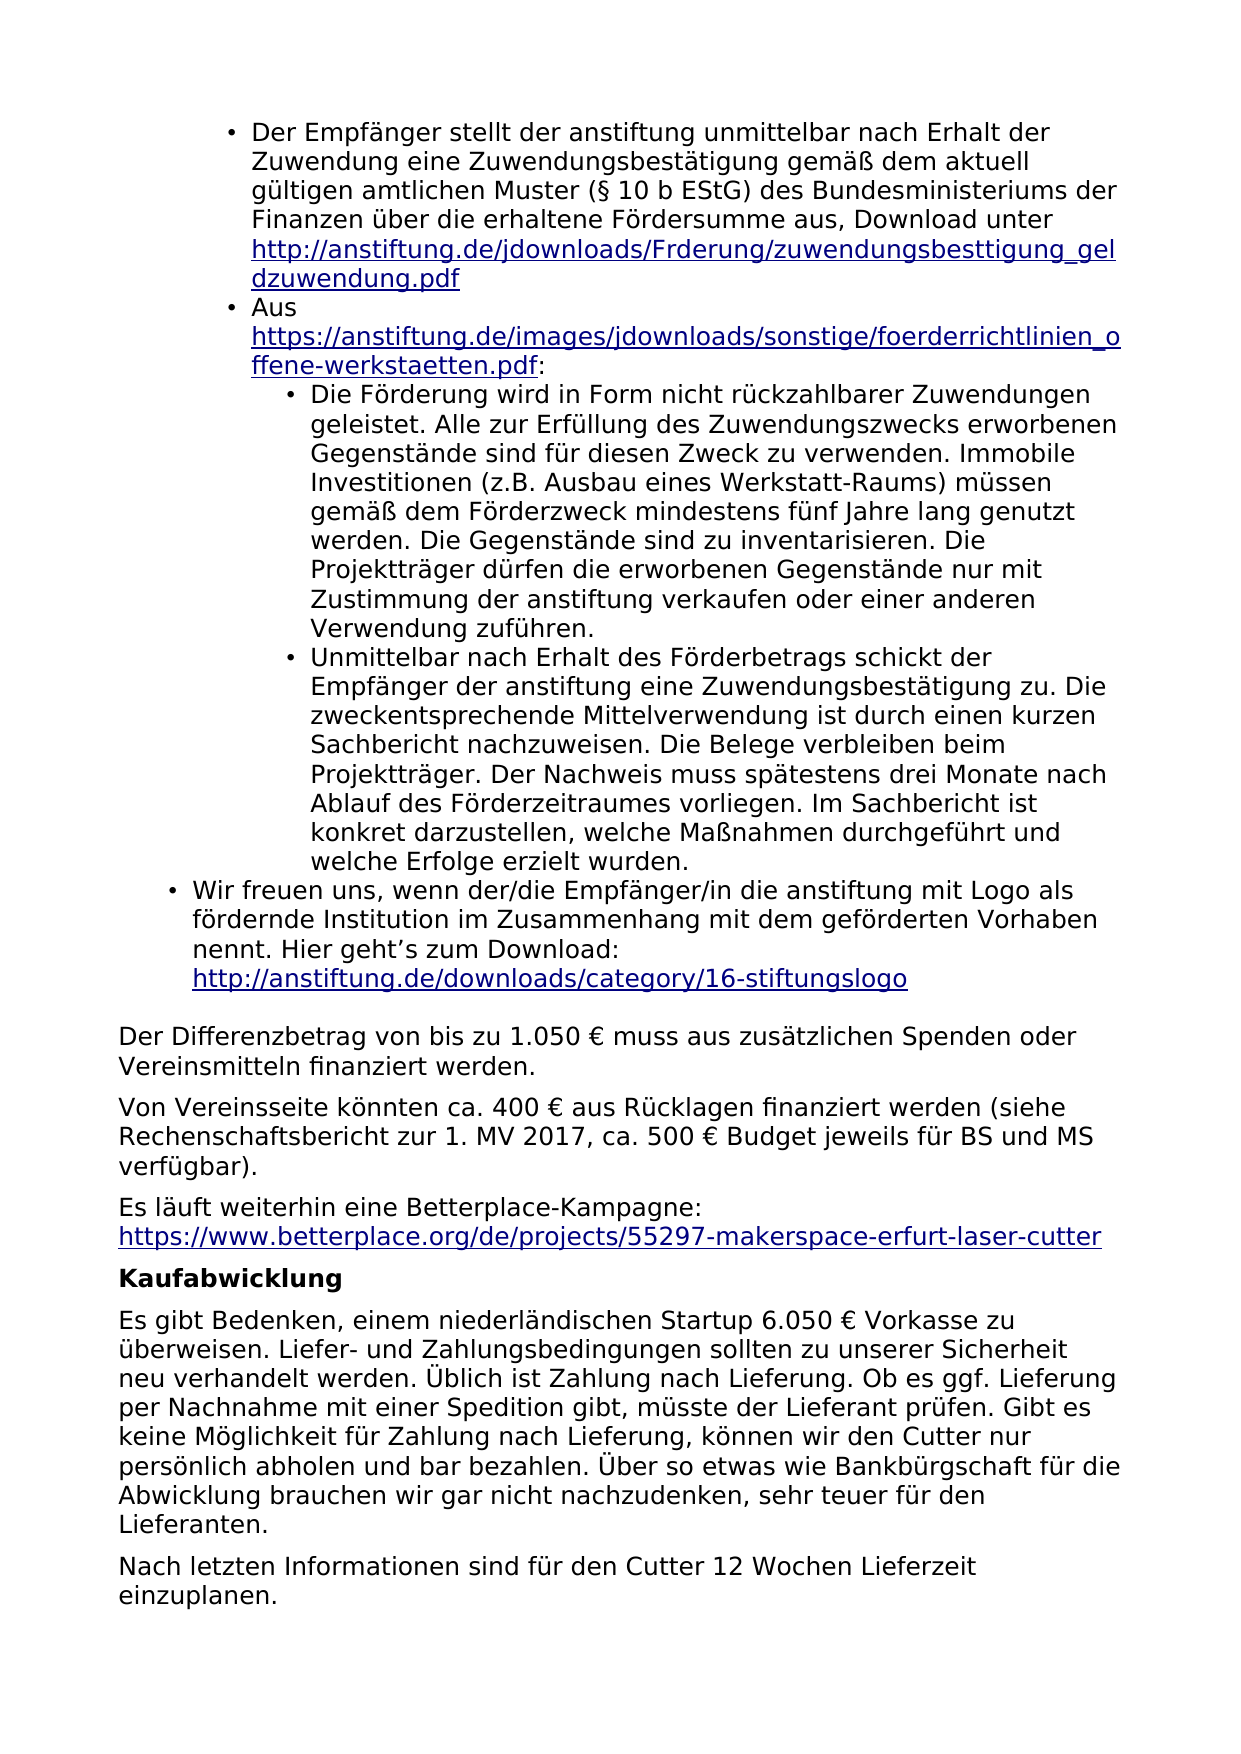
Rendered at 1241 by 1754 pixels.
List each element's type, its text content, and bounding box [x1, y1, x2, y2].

text Der Differenzbetrag von bis zu 1.050 € muss aus zusätzlichen Spenden oder Vereinsmitteln finanziert werden. [118, 1023, 1122, 1081]
list Aus https://anstiftung.de/images/jdownloads/sonstige/foerderrichtlinien_offene-werkstaetten.pdf: [236, 293, 1122, 381]
text Nach letzten Informationen sind für den Cutter 12 Wochen Lieferzeit einzuplanen. [118, 1552, 1122, 1610]
list Wir freuen uns, wenn der/die Empfänger/in die anstiftung mit Logo als fördernde Institution im Zusammenhang mit dem geförderten Vorhaben nennt. Hier geht’s zum Download: http://anstiftung.de/downloads/category/16-stiftungslogo [177, 876, 1122, 993]
list Unmittelbar nach Erhalt des Förderbetrags schickt der Empfänger der anstiftung eine Zuwendungsbestätigung zu. Die zweckentsprechende Mittelverwendung ist durch einen kurzen Sachbericht nachzuweisen. Die Belege verbleiben beim Projektträger. Der Nachweis muss spätestens drei Monate nach Ablauf des Förderzeitraumes vorliegen. Im Sachbericht ist konkret darzustellen, welche Maßnahmen durchgeführt und welche Erfolge erzielt wurden. [295, 643, 1122, 876]
text Kaufabwicklung [118, 1264, 1122, 1293]
list Der Empfänger stellt der anstiftung unmittelbar nach Erhalt der Zuwendung eine Zuwendungsbestätigung gemäß dem aktuell gültigen amtlichen Muster (§ 10 b EStG) des Bundesministeriums der Finanzen über die erhaltene Fördersumme aus, Download unter http://anstiftung.de/jdownloads/Frderung/zuwendungsbesttigung_geldzuwendung.pdf [236, 118, 1122, 293]
list Die Förderung wird in Form nicht rückzahlbarer Zuwendungen geleistet. Alle zur Erfüllung des Zuwendungszwecks erworbenen Gegenstände sind für diesen Zweck zu verwenden. Immobile Investitionen (z.B. Ausbau eines Werkstatt-Raums) müssen gemäß dem Förderzweck mindestens fünf Jahre lang genutzt werden. Die Gegenstände sind zu inventarisieren. Die Projektträger dürfen die erworbenen Gegenstände nur mit Zustimmung der anstiftung verkaufen oder einer anderen Verwendung zuführen. [295, 381, 1122, 643]
text Es gibt Bedenken, einem niederländischen Startup 6.050 € Vorkasse zu überweisen. Liefer- und Zahlungsbedingungen sollten zu unserer Sicherheit neu verhandelt werden. Üblich ist Zahlung nach Lieferung. Ob es ggf. Lieferung per Nachnahme mit einer Spedition gibt, müsste der Lieferant prüfen. Gibt es keine Möglichkeit für Zahlung nach Lieferung, können wir den Cutter nur persönlich abholen und bar bezahlen. Über so etwas wie Bankbürgschaft für die Abwicklung brauchen wir gar nicht nachzudenken, sehr teuer für den Lieferanten. [118, 1306, 1122, 1539]
text Von Vereinsseite könnten ca. 400 € aus Rücklagen finanziert werden (siehe Rechenschaftsbericht zur 1. MV 2017, ca. 500 € Budget jeweils für BS und MS verfügbar). [118, 1093, 1122, 1181]
text Es läuft weiterhin eine Betterplace-Kampagne: https://www.betterplace.org/de/projects/55297-makerspace-erfurt-laser-cutter [118, 1193, 1122, 1252]
